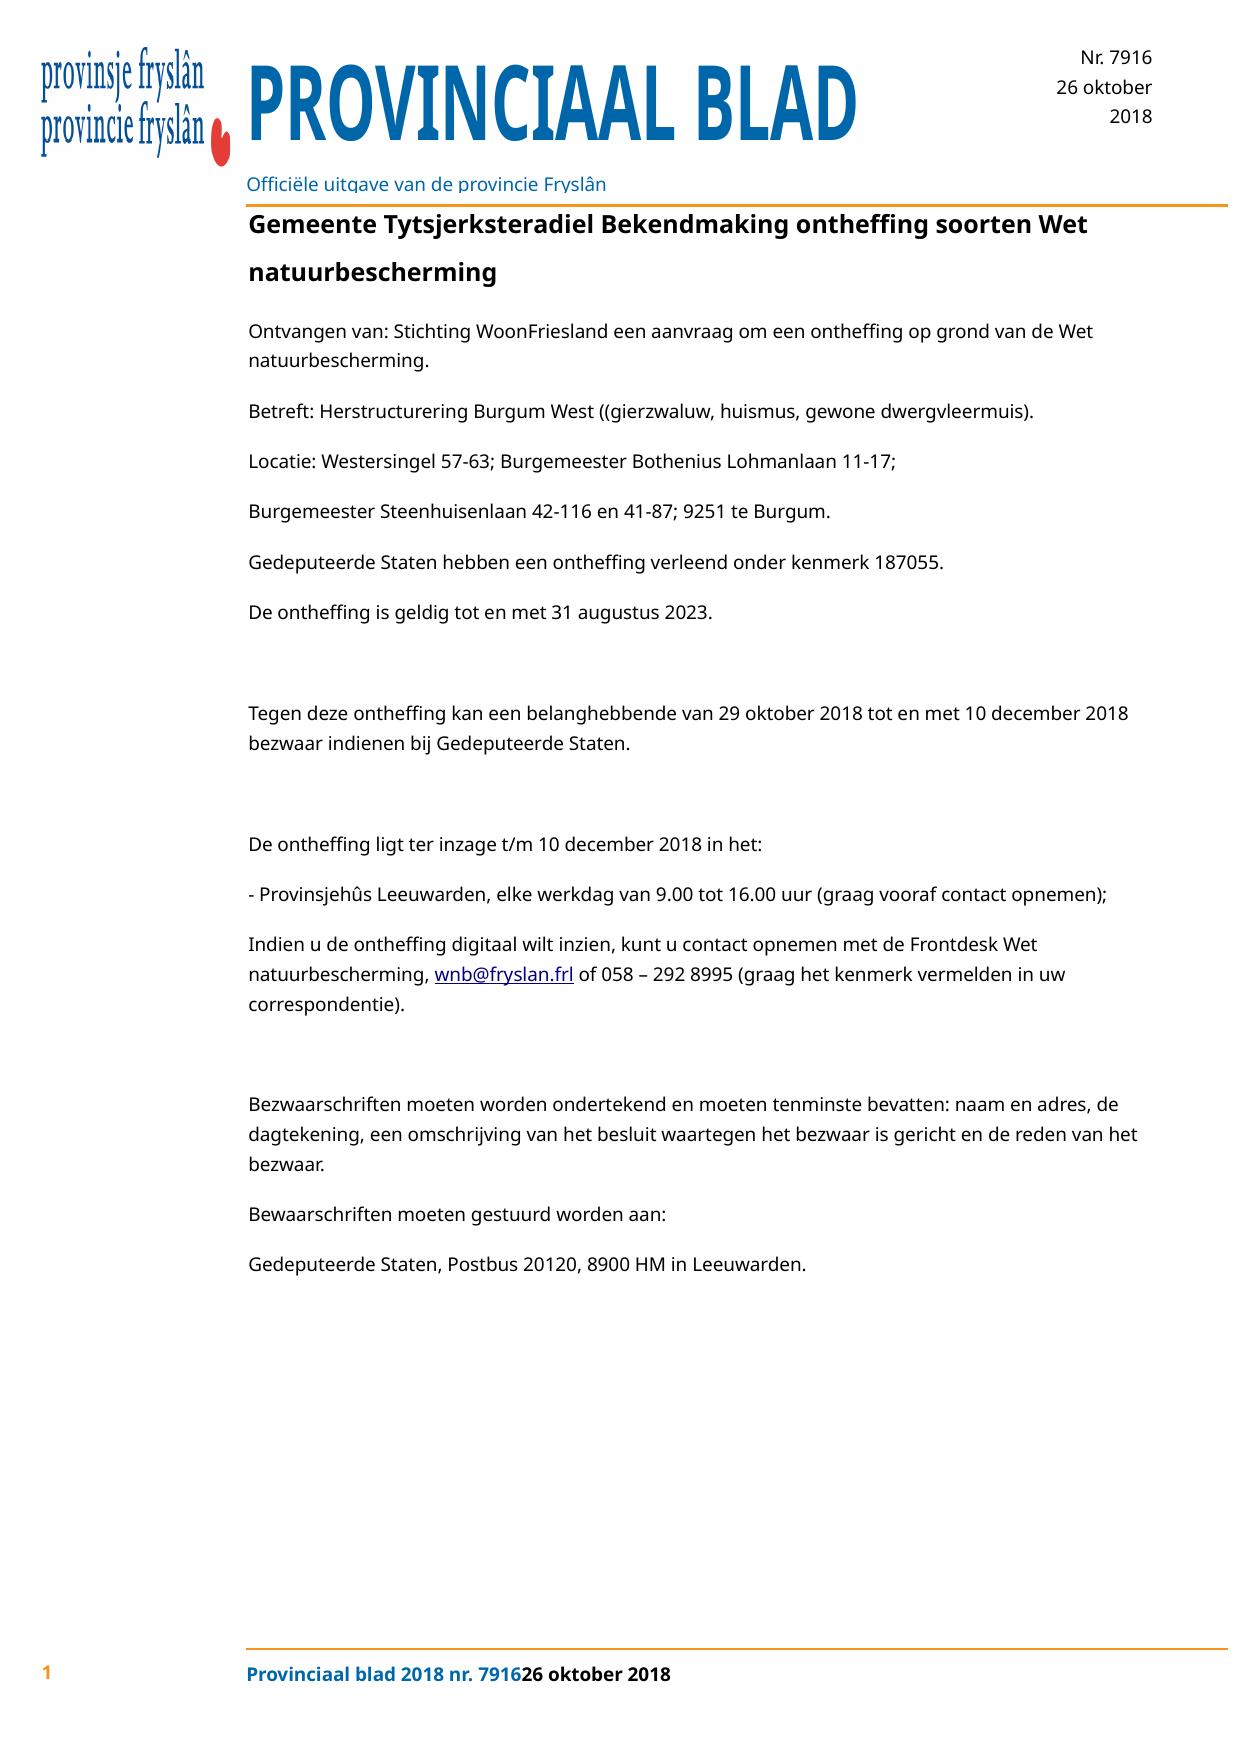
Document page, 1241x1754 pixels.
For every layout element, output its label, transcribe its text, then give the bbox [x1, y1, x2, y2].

picture [41, 47, 231, 172]
text Gedeputeerde Staten, Postbus 20120, 8900 HM in Leeuwarden. [248, 1252, 1152, 1277]
text Locatie: Westersingel 57-63; Burgemeester Bothenius Lohmanlaan 11-17; [248, 448, 1152, 474]
text Bezwaarschriften moeten worden ondertekend en moeten tenminste bevatten: naam en adres, de dagtekening, een omschrijving van het besluit waartegen het bezwaar is gericht en de reden van het bezwaar. [248, 1092, 1152, 1177]
text Bewaarschriften moeten gestuurd worden aan: [248, 1201, 1152, 1227]
text De ontheffing is geldig tot en met 31 augustus 2023. [248, 599, 1152, 625]
text De ontheffing ligt ter inzage t/m 10 december 2018 in het: [248, 831, 1152, 857]
text - Provinsjehûs Leeuwarden, elke werkdag van 9.00 tot 16.00 uur (graag vooraf contact opnemen); [248, 881, 1152, 907]
text Ontvangen van: Stichting WoonFriesland een aanvraag om een ontheffing op grond van de Wet natuurbescherming. [248, 318, 1152, 373]
text Indien u de ontheffing digitaal wilt inzien, kunt u contact opnemen met de Frontdesk Wet natuurbescherming, wnb@fryslan.frl of 058 – 292 8995 (graag het kenmerk vermelden in uw correspondentie). [248, 932, 1152, 1017]
text Burgemeester Steenhuisenlaan 42-116 en 41-87; 9251 te Burgum. [248, 499, 1152, 524]
text Tegen deze ontheffing kan een belanghebbende van 29 oktober 2018 tot en met 10 december 2018 bezwaar indienen bij Gedeputeerde Staten. [248, 700, 1152, 756]
text Gedeputeerde Staten hebben een ontheffing verleend onder kenmerk 187055. [248, 549, 1152, 575]
text Betreft: Herstructurering Burgum West ((gierzwaluw, huismus, gewone dwergvleermuis). [248, 398, 1152, 424]
text Gemeente Tytsjerksteradiel Bekendmaking ontheffing soorten Wet natuurbescherming [248, 207, 1152, 288]
